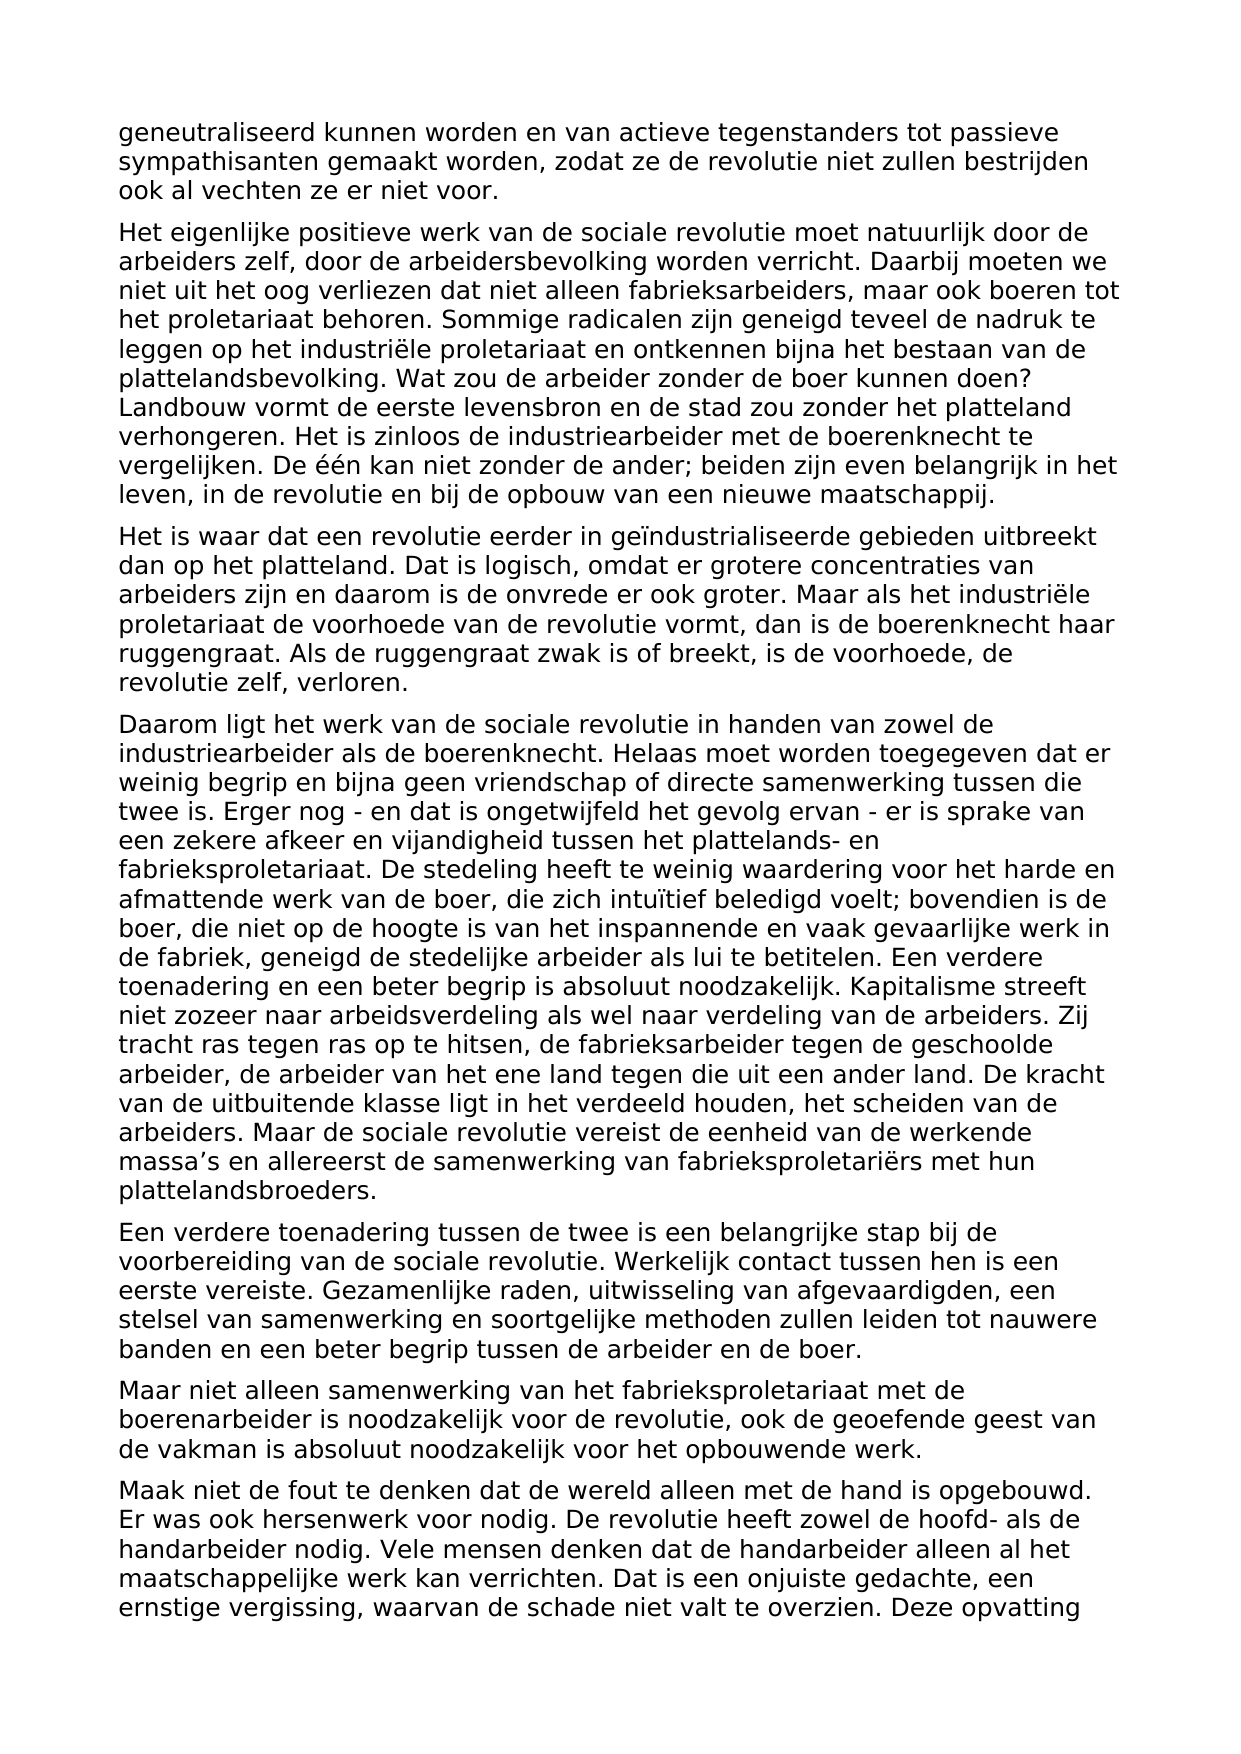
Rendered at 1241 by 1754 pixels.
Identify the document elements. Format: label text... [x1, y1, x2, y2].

text geneutraliseerd kunnen worden en van actieve tegenstanders tot passieve sympathisanten gemaakt worden, zodat ze de revolutie niet zullen bestrijden ook al vechten ze er niet voor. [118, 118, 1122, 206]
text Een verdere toenadering tussen de twee is een belangrijke stap bij de voorbereiding van de sociale revolutie. Werkelijk contact tussen hen is een eerste vereiste. Gezamenlijke raden, uitwisseling van afgevaardigden, een stelsel van samenwerking en soortgelijke methoden zullen leiden tot nauwere banden en een beter begrip tussen de arbeider en de boer. [118, 1218, 1122, 1364]
text Daarom ligt het werk van de sociale revolutie in handen van zowel de industriearbeider als de boerenknecht. Helaas moet worden toegegeven dat er weinig begrip en bijna geen vriendschap of directe samenwerking tussen die twee is. Erger nog - en dat is ongetwijfeld het gevolg ervan - er is sprake van een zekere afkeer en vijandigheid tussen het plattelands- en fabrieksproletariaat. De stedeling heeft te weinig waardering voor het harde en afmattende werk van de boer, die zich intuïtief beledigd voelt; bovendien is de boer, die niet op de hoogte is van het inspannende en vaak gevaarlijke werk in de fabriek, geneigd de stedelijke arbeider als lui te betitelen. Een verdere toenadering en een beter begrip is absoluut noodzakelijk. Kapitalisme streeft niet zozeer naar arbeidsverdeling als wel naar verdeling van de arbeiders. Zij tracht ras tegen ras op te hitsen, de fabrieksarbeider tegen de geschoolde arbeider, de arbeider van het ene land tegen die uit een ander land. De kracht van de uitbuitende klasse ligt in het verdeeld houden, het scheiden van de arbeiders. Maar de sociale revolutie vereist de eenheid van de werkende massa’s en allereerst de samenwerking van fabrieksproletariërs met hun plattelandsbroeders. [118, 710, 1122, 1206]
text Maar niet alleen samenwerking van het fabrieksproletariaat met de boerenarbeider is noodzakelijk voor de revolutie, ook de geoefende geest van de vakman is absoluut noodzakelijk voor het opbouwende werk. [118, 1376, 1122, 1464]
text Maak niet de fout te denken dat de wereld alleen met de hand is opgebouwd. Er was ook hersenwerk voor nodig. De revolutie heeft zowel de hoofd- als de handarbeider nodig. Vele mensen denken dat de handarbeider alleen al het maatschappelijke werk kan verrichten. Dat is een onjuiste gedachte, een ernstige vergissing, waarvan de schade niet valt te overzien. Deze opvatting [118, 1476, 1122, 1622]
text Het eigenlijke positieve werk van de sociale revolutie moet natuurlijk door de arbeiders zelf, door de arbeidersbevolking worden verricht. Daarbij moeten we niet uit het oog verliezen dat niet alleen fabrieksarbeiders, maar ook boeren tot het proletariaat behoren. Sommige radicalen zijn geneigd teveel de nadruk te leggen op het industriële proletariaat en ontkennen bijna het bestaan van de plattelandsbevolking. Wat zou de arbeider zonder de boer kunnen doen? Landbouw vormt de eerste levensbron en de stad zou zonder het platteland verhongeren. Het is zinloos de industriearbeider met de boerenknecht te vergelijken. De één kan niet zonder de ander; beiden zijn even belangrijk in het leven, in de revolutie en bij de opbouw van een nieuwe maatschappij. [118, 218, 1122, 510]
text Het is waar dat een revolutie eerder in geïndustrialiseerde gebieden uitbreekt dan op het platteland. Dat is logisch, omdat er grotere concentraties van arbeiders zijn en daarom is de onvrede er ook groter. Maar als het industriële proletariaat de voorhoede van de revolutie vormt, dan is de boerenknecht haar ruggengraat. Als de ruggengraat zwak is of breekt, is de voorhoede, de revolutie zelf, verloren. [118, 522, 1122, 697]
